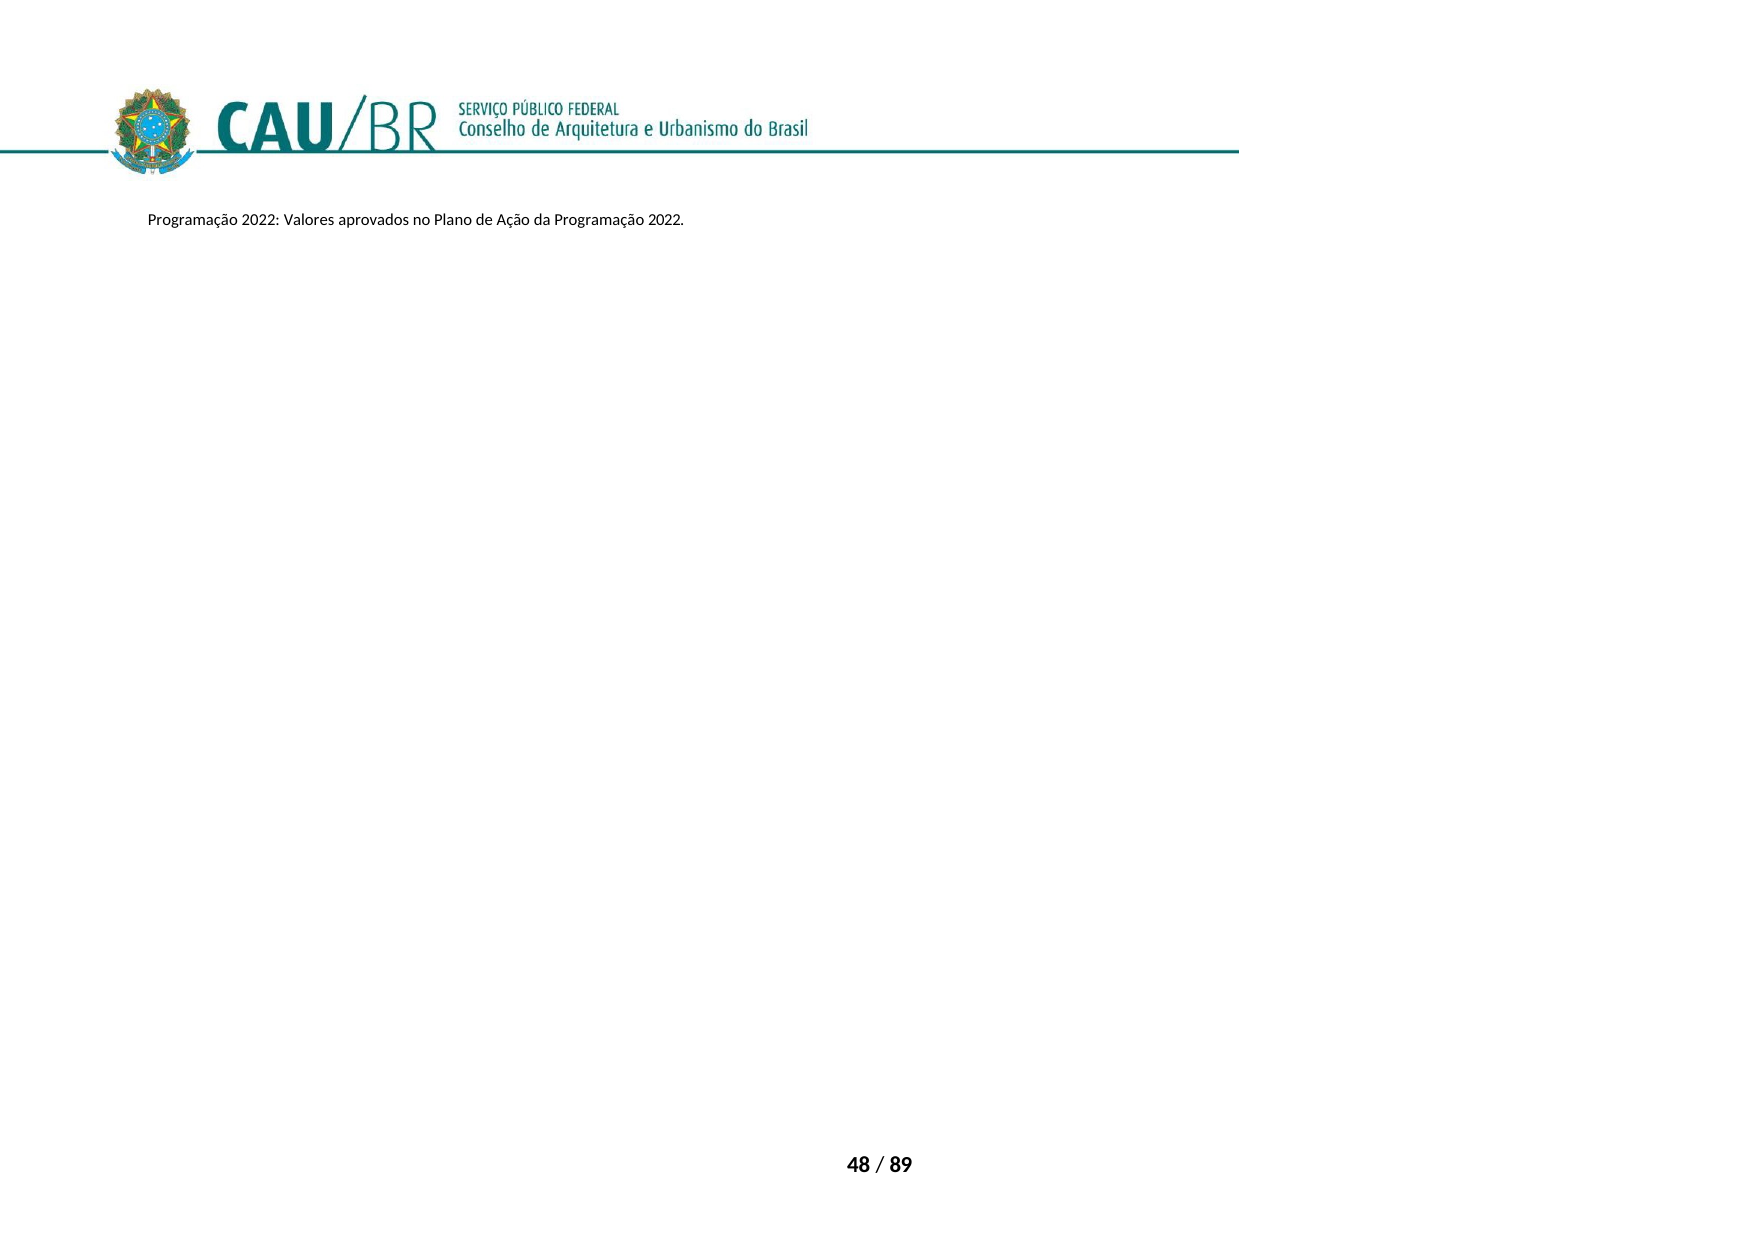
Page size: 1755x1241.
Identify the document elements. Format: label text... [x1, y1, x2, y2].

text Programação 2022: Valores aprovados no Plano de Ação da Programação 2022. [148, 209, 1685, 229]
